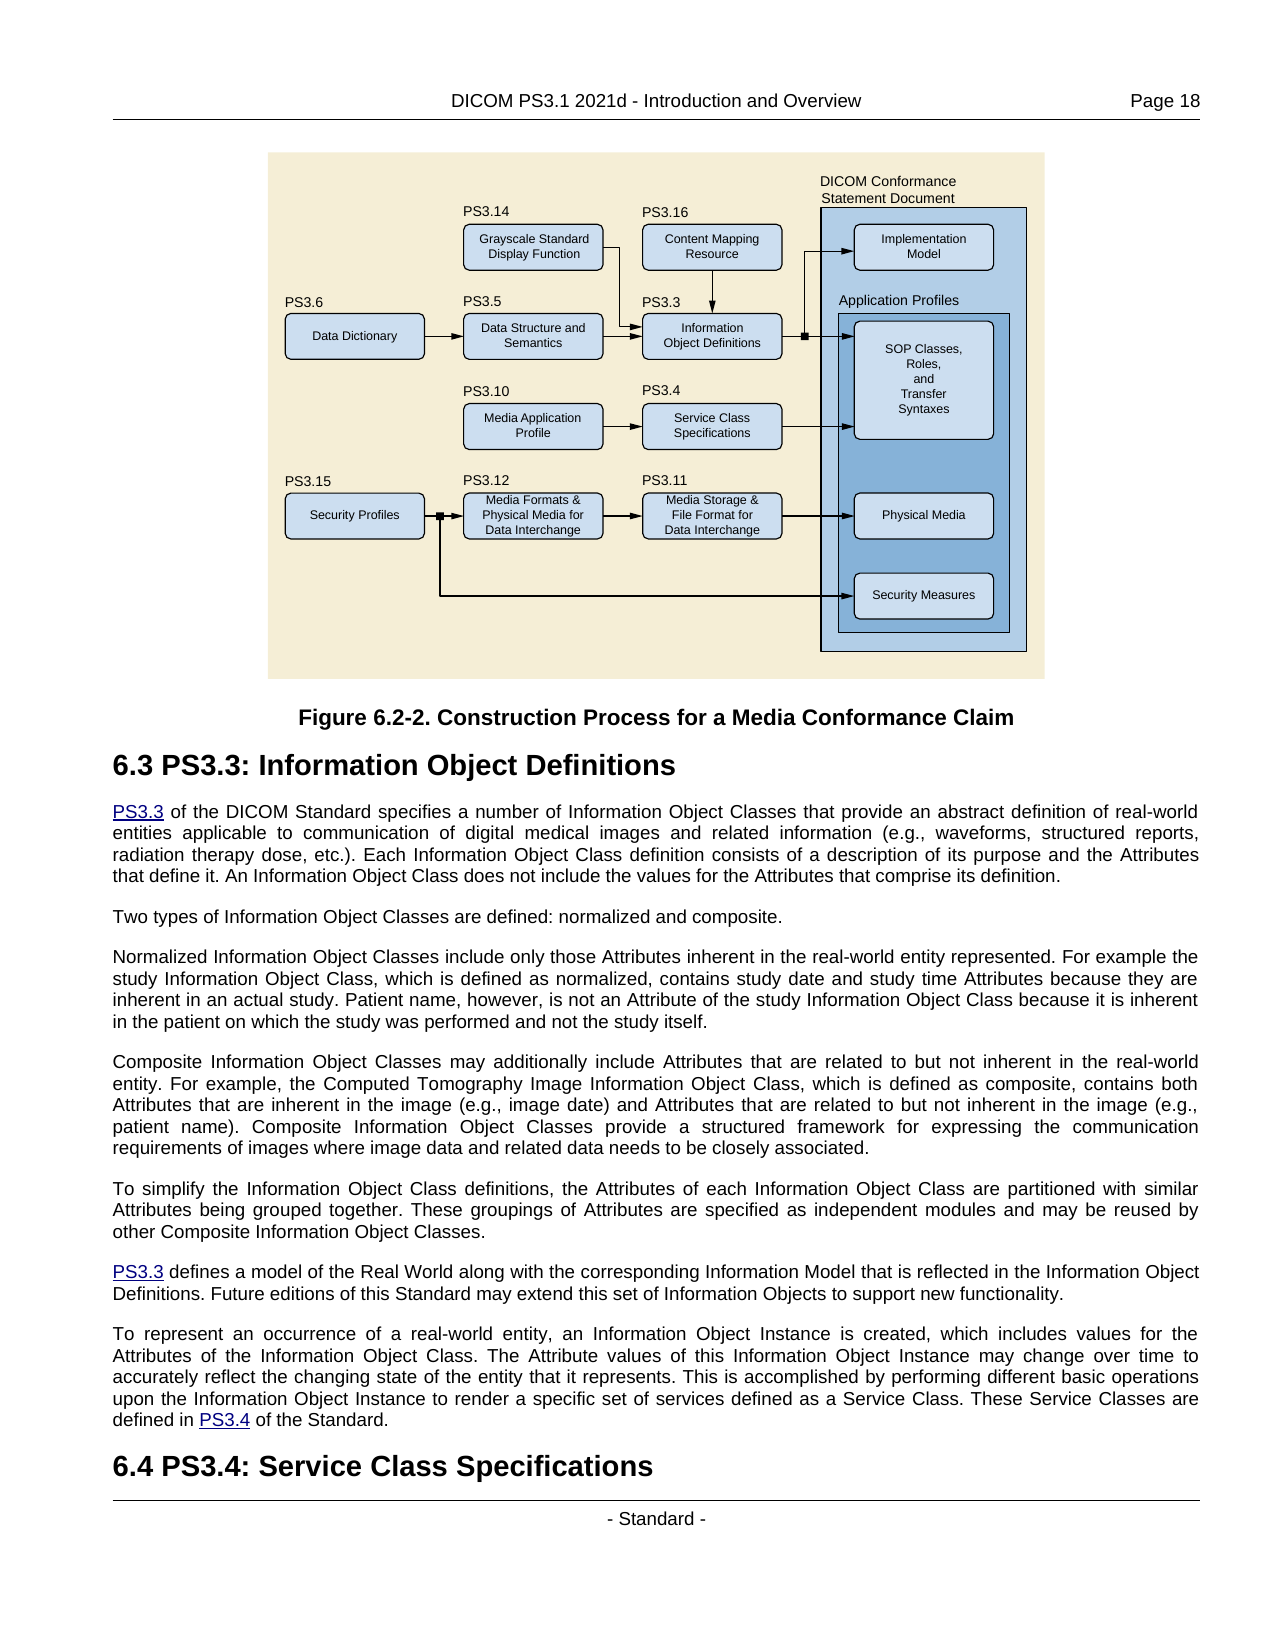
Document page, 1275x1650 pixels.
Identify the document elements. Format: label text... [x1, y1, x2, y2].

text Figure 6.2-2. Construction Process for a Media Conformance Claim [112, 704, 1200, 729]
text Normalized Information Object Classes include only those Attributes inherent in the real-world entity represented. For example the study Information Object Class, which is defined as normalized, contains study date and study time Attributes because they are inherent in an actual study. Patient name, however, is not an Attribute of the study Information Object Class because it is inherent in the patient on which the study was performed and not the study itself. [112, 946, 1200, 1032]
text To simplify the Information Object Class definitions, the Attributes of each Information Object Class are partitioned with similar Attributes being grouped together. These groupings of Attributes are specified as independent modules and may be reused by other Composite Information Object Classes. [112, 1177, 1200, 1242]
text Two types of Information Object Classes are defined: normalized and composite. [112, 906, 1200, 927]
text PS3.3 defines a model of the Real World along with the corresponding Information Model that is reflected in the Information Object Definitions. Future editions of this Standard may extend this set of Information Objects to support new functionality. [112, 1261, 1200, 1304]
text 6.3 PS3.3: Information Object Definitions [112, 748, 1200, 782]
text 6.4 PS3.4: Service Class Specifications [112, 1449, 1200, 1483]
text To represent an occurrence of a real-world entity, an Information Object Instance is created, which includes values for the Attributes of the Information Object Class. The Attribute values of this Information Object Instance may change over time to accurately reflect the changing state of the entity that it represents. This is accomplished by performing different basic operations upon the Information Object Instance to render a specific set of services defined as a Service Class. These Service Classes are defined in PS3.4 of the Standard. [112, 1323, 1200, 1431]
text PS3.3 of the DICOM Standard specifies a number of Information Object Classes that provide an abstract definition of real-world entities applicable to communication of digital medical images and related information (e.g., waveforms, structured reports, radiation therapy dose, etc.). Each Information Object Class definition consists of a description of its purpose and the Attributes that define it. An Information Object Class does not include the values for the Attributes that comprise its definition. [112, 801, 1200, 887]
text Composite Information Object Classes may additionally include Attributes that are related to but not inherent in the real-world entity. For example, the Computed Tomography Image Information Object Class, which is defined as composite, contains both Attributes that are inherent in the image (e.g., image date) and Attributes that are related to but not inherent in the image (e.g., patient name). Composite Information Object Classes provide a structured framework for expressing the communication requirements of images where image data and related data needs to be closely associated. [112, 1051, 1200, 1159]
